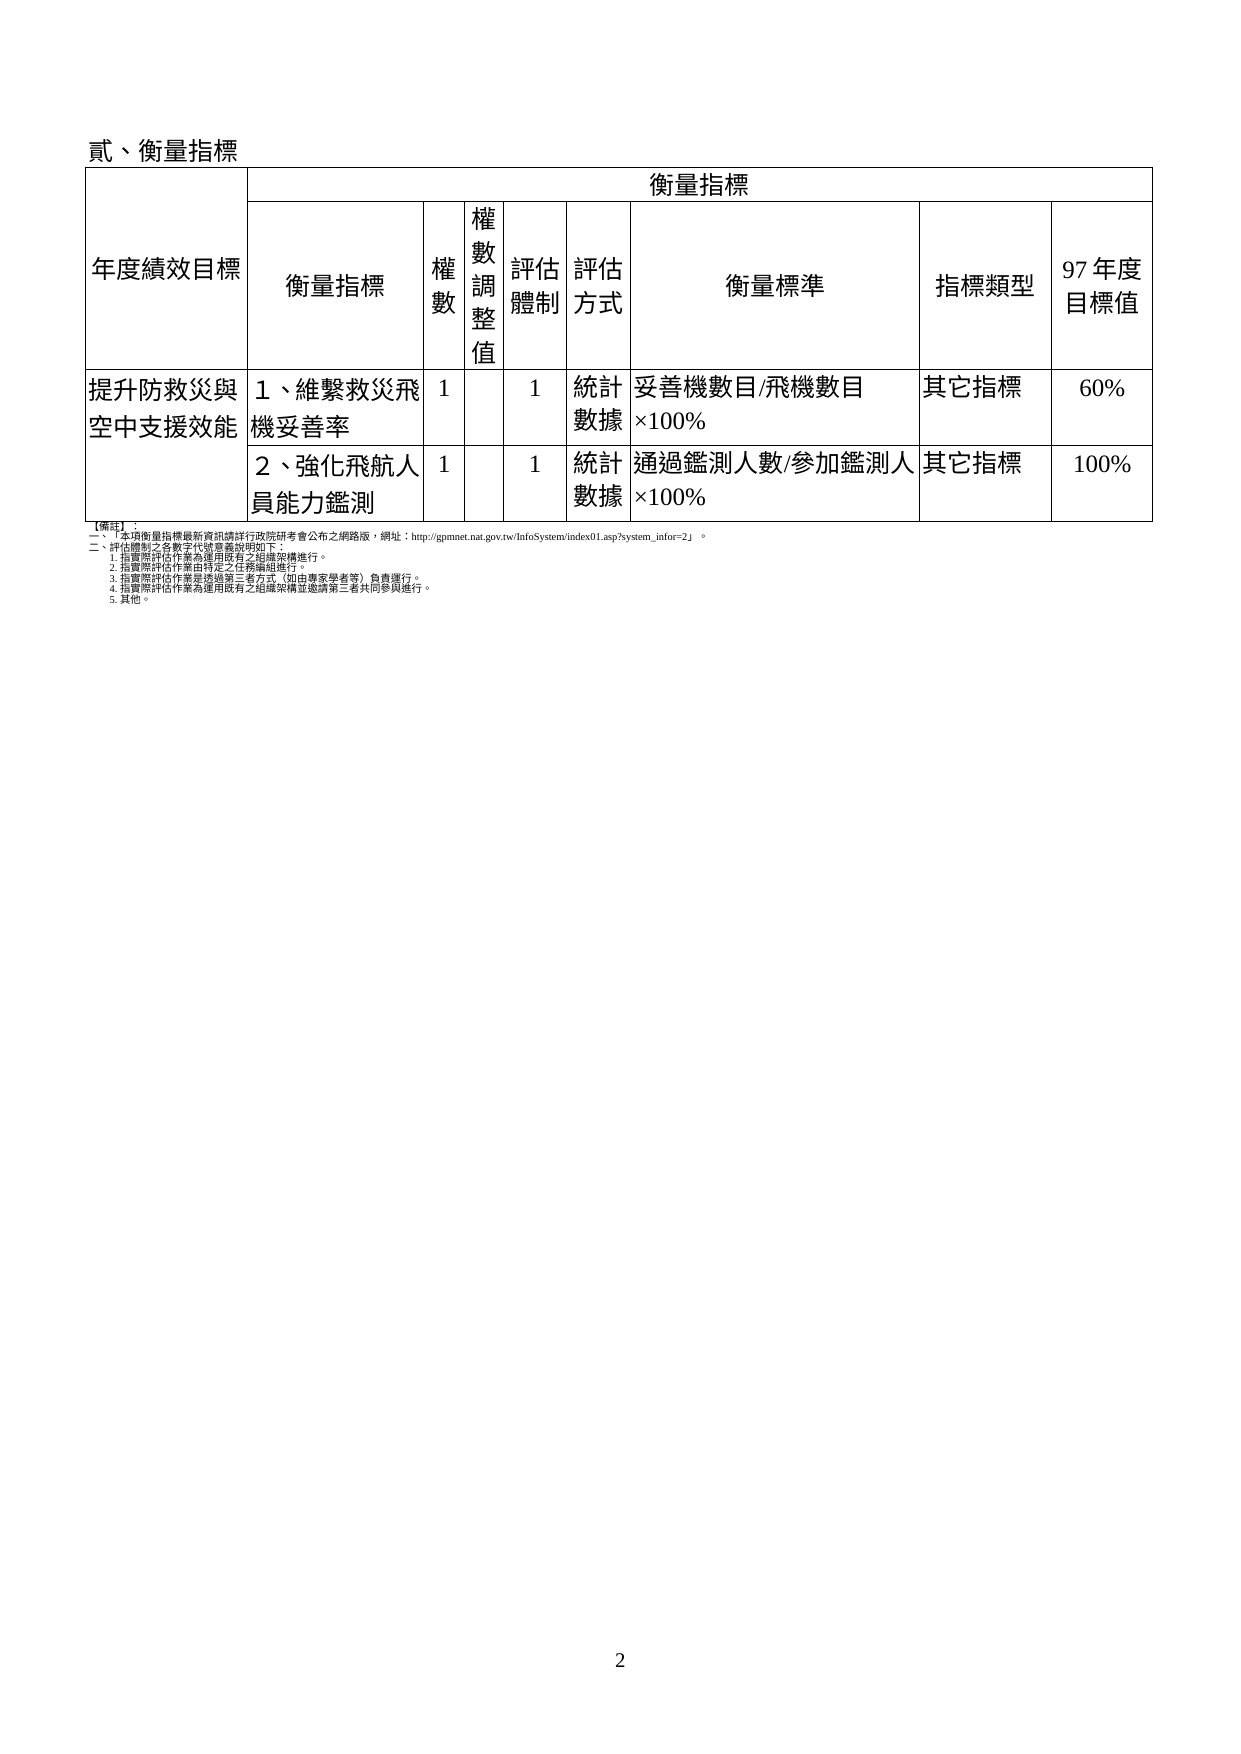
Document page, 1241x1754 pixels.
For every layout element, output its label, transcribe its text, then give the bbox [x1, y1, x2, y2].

table_cell 1 [424, 446, 464, 521]
table_cell [465, 446, 503, 521]
text 貳、衡量指標 [88, 133, 1152, 167]
table_cell 統計數據 [567, 446, 630, 521]
table_cell ２、強化飛航人員能力鑑測 [248, 446, 423, 521]
table_cell 權數調整值 [465, 202, 503, 369]
table_cell １、維繫救災飛機妥善率 [248, 370, 423, 445]
text 3. 指實際評估作業是透過第三者方式（如由專家學者等）負責運行。 [166, 574, 249, 584]
table_cell 評估方式 [567, 202, 630, 369]
table_cell 97年度目標值 [1052, 202, 1152, 369]
list 「本項衡量指標最新資訊請詳行政院研考會公布之網路版，網址：http://gpmnet.nat.gov.tw/InfoSystem/index01.asp?system_infor=2」。 [88, 532, 1152, 543]
list 評估體制之各數字代號意義說明如下： [195, 543, 1152, 553]
text 5. 其他。 [88, 595, 1152, 605]
table_cell 提升防救災與空中支援效能 [86, 370, 247, 445]
text 3. 指實際評估作業是透過第三者方式（如由專家學者等）負責運行。 [395, 574, 1152, 584]
table_cell [465, 370, 503, 445]
table_cell 其它指標 [920, 446, 1051, 521]
table_cell 衡量指標 [248, 202, 423, 369]
table_cell 其它指標 [920, 370, 1051, 445]
table_cell 妥善機數目/飛機數目×100% [631, 370, 919, 445]
text 3. 指實際評估作業是透過第三者方式（如由專家學者等）負責運行。 [250, 574, 396, 584]
table_cell 指標類型 [920, 202, 1051, 369]
table_cell 1 [424, 370, 464, 445]
table_cell 1 [504, 370, 566, 445]
table_cell 60% [1052, 370, 1152, 445]
text 1. 指實際評估作業為運用既有之組織架構進行。 [166, 553, 263, 563]
table_cell 統計數據 [567, 370, 630, 445]
table_header 衡量指標 [248, 168, 1152, 201]
text 1. 指實際評估作業為運用既有之組織架構進行。 [264, 553, 1152, 563]
table_cell 100% [1052, 446, 1152, 521]
table_cell 評估體制 [504, 202, 566, 369]
table_cell 通過鑑測人數/參加鑑測人×100% [631, 446, 919, 521]
table_cell 1 [504, 446, 566, 521]
table_cell 權數 [424, 202, 464, 369]
text 2. 指實際評估作業由特定之任務編組進行。 [88, 563, 1152, 574]
text 4. 指實際評估作業為運用既有之組織架構並邀請第三者共同參與進行。 [88, 584, 1152, 595]
table_header 年度績效目標 [86, 168, 247, 369]
table_cell [86, 445, 247, 521]
table_cell 衡量標準 [631, 202, 919, 369]
text 【備註】： [88, 522, 1152, 532]
list 評估體制之各數字代號意義說明如下： [88, 543, 198, 553]
